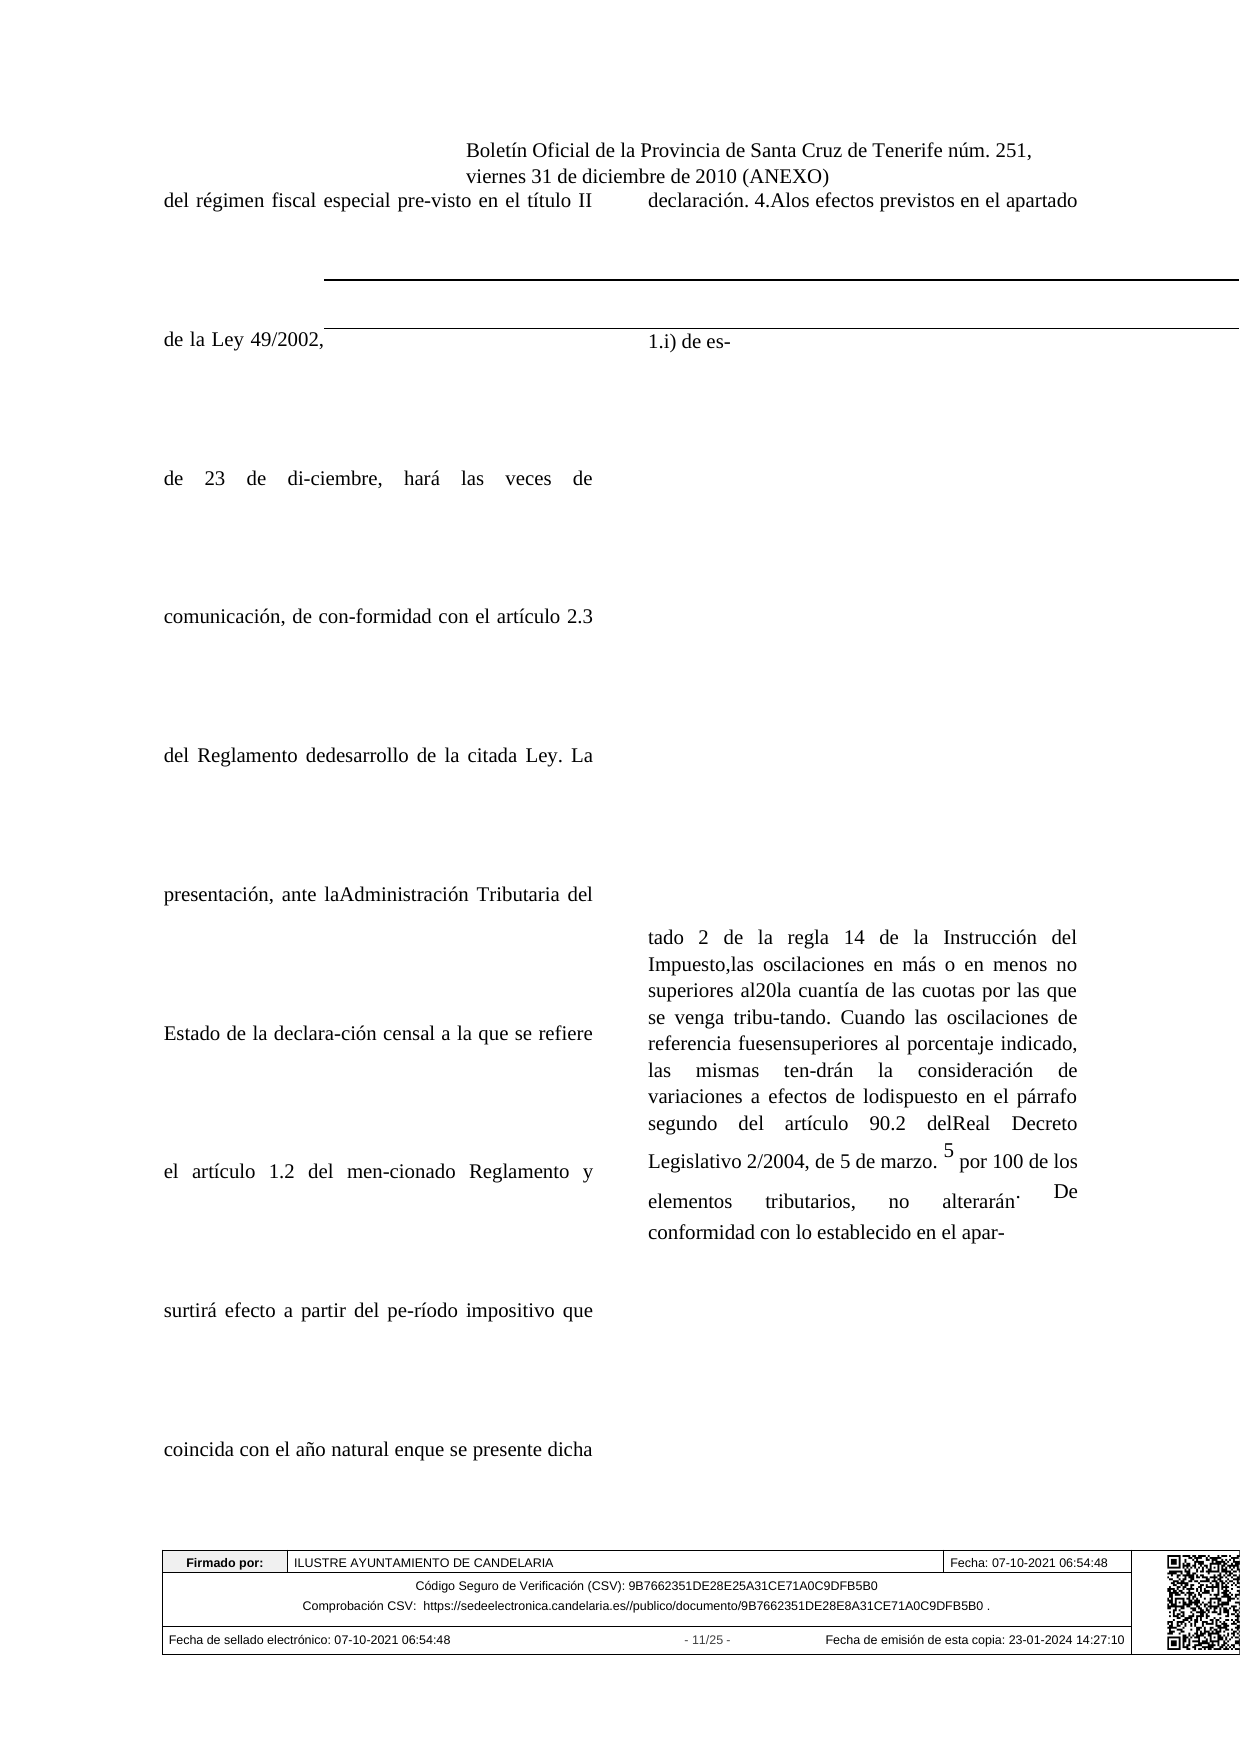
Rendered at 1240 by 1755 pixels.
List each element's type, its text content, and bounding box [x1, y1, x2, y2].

text del régimen fiscal especial pre-visto en el título II de la Ley 49/2002, de 23 de di-ciembre, hará las veces de comunicación, de con-formidad con el artículo 2.3 del Reglamento dedesarrollo de la citada Ley. La presentación, ante laAdministración Tributaria del Estado de la declara-ción censal a la que se refiere el artículo 1.2 del men-cionado Reglamento y surtirá efecto a partir del pe-ríodo impositivo que coincida con el año natural enque se presente dicha [163, 188, 593, 1461]
text declaración. 4.Alos efectos previstos en el apartado [648, 188, 1078, 279]
text tado 2 de la regla 14 de la Instrucción del Impuesto,las oscilaciones en más o en menos no superiores al20la cuantía de las cuotas por las que se venga tribu-tando. Cuando las oscilaciones de referencia fuesensuperiores al porcentaje indicado, las mismas ten-drán la consideración de variaciones a efectos de lodispuesto en el párrafo segundo del artículo 90.2 delReal Decreto Legislativo 2/2004, de 5 de marzo. 5 por 100 de los elementos tributarios, no alterarán. De conformidad con lo establecido en el apar- [648, 925, 1078, 1257]
text 1.i) de es- [648, 329, 1078, 353]
